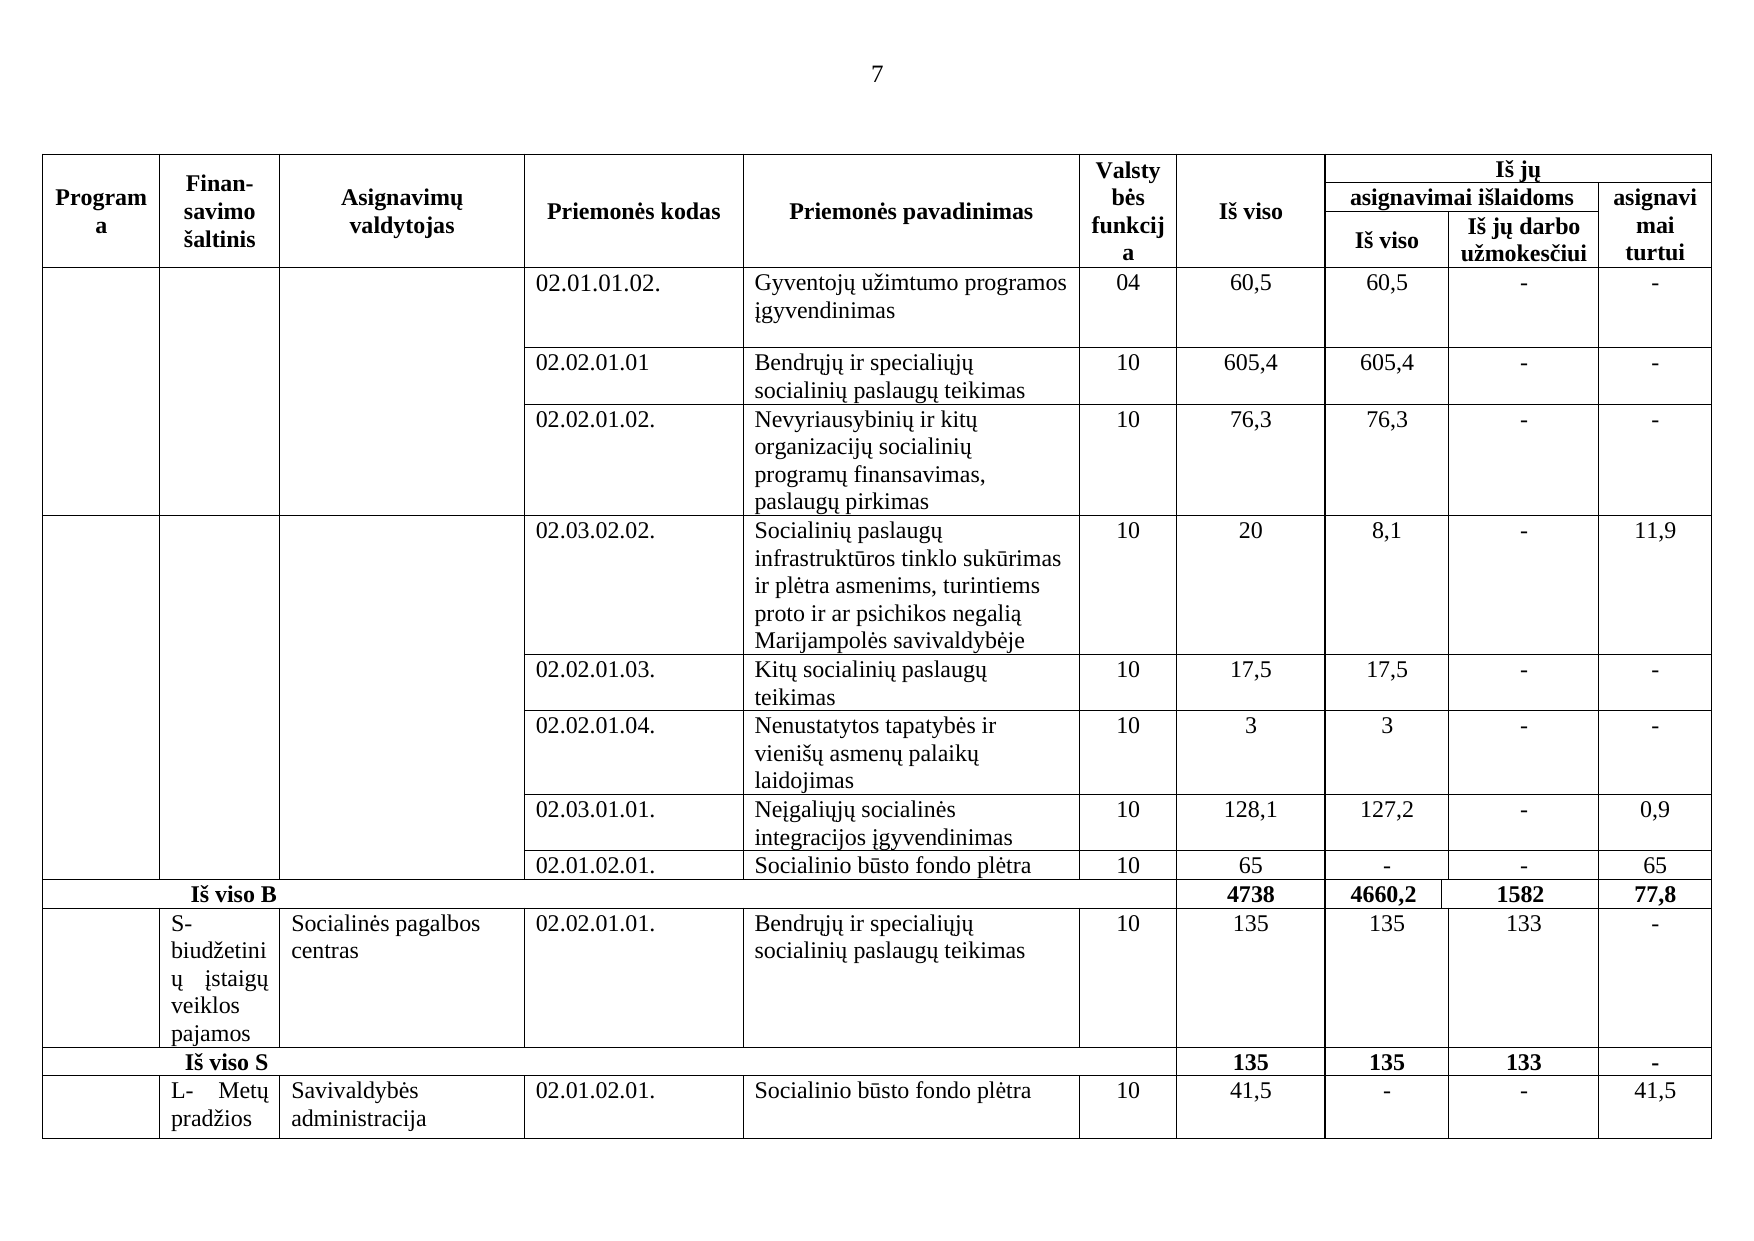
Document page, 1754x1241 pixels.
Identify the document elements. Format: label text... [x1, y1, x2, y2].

table_cell 3 [1177, 711, 1324, 794]
table_cell Iš jų darbo užmokesčiui [1449, 212, 1598, 267]
table_cell Socialinio būsto fondo plėtra [744, 1076, 1079, 1138]
table_cell - [1599, 1048, 1711, 1075]
table_cell [160, 654, 279, 879]
table_cell 60,5 [1177, 268, 1324, 347]
table_cell - [1449, 1076, 1598, 1138]
table_cell [160, 268, 279, 515]
table_cell 135 [1326, 909, 1448, 1047]
table_header Finan-savimo šaltinis [160, 155, 279, 267]
table_cell 60,5 [1326, 268, 1448, 347]
table_cell 02.01.01.02. [525, 268, 743, 347]
table_cell [280, 516, 524, 850]
table_cell 3 [1326, 711, 1448, 794]
table_cell 02.02.01.04. [525, 711, 743, 794]
table_cell 10 [1080, 1076, 1176, 1138]
table_cell 10 [1080, 655, 1176, 710]
table_cell Socialinių paslaugų infrastruktūros tinklo sukūrimas ir plėtra asmenims, turintiems proto ir ar psichikos negalią Marijampolės savivaldybėje [744, 516, 1079, 654]
table_cell [43, 268, 159, 347]
table_cell 41,5 [1599, 1076, 1711, 1138]
table_cell Nevyriausybinių ir kitų organizacijų socialinių programų finansavimas, paslaugų pirkimas [744, 405, 1079, 515]
table_cell 133 [1449, 1048, 1598, 1075]
table_cell 605,4 [1177, 348, 1324, 403]
table_cell 8,1 [1326, 516, 1448, 654]
table_cell - [1599, 655, 1711, 710]
table_cell 02.02.01.01. [525, 909, 743, 1047]
table_cell - [1449, 795, 1598, 850]
table_header Iš jų [1326, 155, 1711, 182]
table_cell 127,2 [1326, 795, 1448, 850]
table_cell - [1599, 268, 1711, 347]
table_cell [160, 516, 279, 654]
table_header Iš viso [1177, 155, 1324, 267]
table_cell Nenustatytos tapatybės ir vienišų asmenų palaikų laidojimas [744, 711, 1079, 794]
table_cell 02.01.02.01. [525, 851, 743, 879]
table_header Programa [43, 155, 159, 267]
table_cell 10 [1080, 348, 1176, 403]
table_header Valstybės funkcija [1080, 155, 1176, 267]
table_cell - [1449, 711, 1598, 794]
table_cell - [1449, 348, 1598, 403]
table_header Priemonės pavadinimas [744, 155, 1079, 267]
table_cell 4738 [1177, 880, 1324, 908]
table_cell 0,9 [1599, 795, 1711, 850]
table_cell Savivaldybės administracija [280, 1076, 524, 1138]
table_cell - [1599, 348, 1711, 403]
table_cell Iš viso B [43, 880, 1176, 908]
table_cell Neįgaliųjų socialinės integracijos įgyvendinimas [744, 795, 1079, 850]
table_cell 1582 [1442, 880, 1598, 908]
table_cell 10 [1080, 711, 1176, 794]
table_cell [280, 268, 524, 515]
table_cell [43, 516, 159, 654]
table_cell Socialinės pagalbos centras [280, 909, 524, 1047]
table_cell 02.02.01.01 [525, 348, 743, 403]
table_cell [280, 850, 524, 879]
table_cell L- Metų pradžios [160, 1076, 279, 1138]
table_cell asignavimai turtui įsigyti [1599, 183, 1711, 267]
table_cell 76,3 [1177, 405, 1324, 515]
table_cell 41,5 [1177, 1076, 1324, 1138]
table_cell 77,8 [1599, 880, 1711, 908]
table_cell - [1599, 909, 1711, 1047]
table_header Asignavimų valdytojas [280, 155, 524, 267]
table_cell Gyventojų užimtumo programos įgyvendinimas [744, 268, 1079, 347]
table_cell - [1449, 851, 1598, 879]
table_cell - [1449, 655, 1598, 710]
table_cell [43, 347, 159, 515]
table_cell 02.02.01.02. [525, 405, 743, 515]
table_cell 65 [1599, 851, 1711, 879]
table_cell - [1599, 711, 1711, 794]
table_cell 20 [1177, 516, 1324, 654]
table_cell 4660,2 [1326, 880, 1441, 908]
table_cell Bendrųjų ir specialiųjų socialinių paslaugų teikimas [744, 348, 1079, 403]
table_cell 04 [1080, 268, 1176, 347]
table_cell 10 [1080, 405, 1176, 515]
table_cell 128,1 [1177, 795, 1324, 850]
table_cell 10 [1080, 909, 1176, 1047]
table_cell Socialinio būsto fondo plėtra [744, 851, 1079, 879]
table_cell 02.03.01.01. [525, 795, 743, 850]
table_cell [43, 909, 159, 1047]
table_cell S-biudžetinių įstaigų veiklos pajamos [160, 909, 279, 1047]
table_cell - [1326, 1076, 1448, 1138]
table_cell - [1449, 268, 1598, 347]
table_cell - [1449, 405, 1598, 515]
table_cell Iš viso [1326, 212, 1448, 267]
table_cell asignavimai išlaidoms [1326, 183, 1598, 211]
table_cell 135 [1326, 1048, 1448, 1075]
table_cell Bendrųjų ir specialiųjų socialinių paslaugų teikimas [744, 909, 1079, 1047]
table_cell 17,5 [1177, 655, 1324, 710]
table_cell Iš viso S [43, 1048, 1176, 1075]
table_cell 10 [1080, 516, 1176, 654]
table_cell [43, 654, 159, 879]
table_cell 10 [1080, 851, 1176, 879]
table_cell 133 [1449, 909, 1598, 1047]
table_cell - [1599, 405, 1711, 515]
table_cell 135 [1177, 1048, 1324, 1075]
table_cell 65 [1177, 851, 1324, 879]
table_cell Kitų socialinių paslaugų teikimas [744, 655, 1079, 710]
table_cell - [1449, 516, 1598, 654]
table_cell 02.03.02.02. [525, 516, 743, 654]
table_cell 11,9 [1599, 516, 1711, 654]
table_cell 17,5 [1326, 655, 1448, 710]
table_header Priemonės kodas [525, 155, 743, 267]
table_cell 10 [1080, 795, 1176, 850]
table_cell - [1326, 851, 1448, 879]
table_cell 02.02.01.03. [525, 655, 743, 710]
table_cell 135 [1177, 909, 1324, 1047]
table_cell 76,3 [1326, 405, 1448, 515]
table_cell 02.01.02.01. [525, 1076, 743, 1138]
table_cell [43, 1076, 159, 1138]
table_cell 605,4 [1326, 348, 1448, 403]
